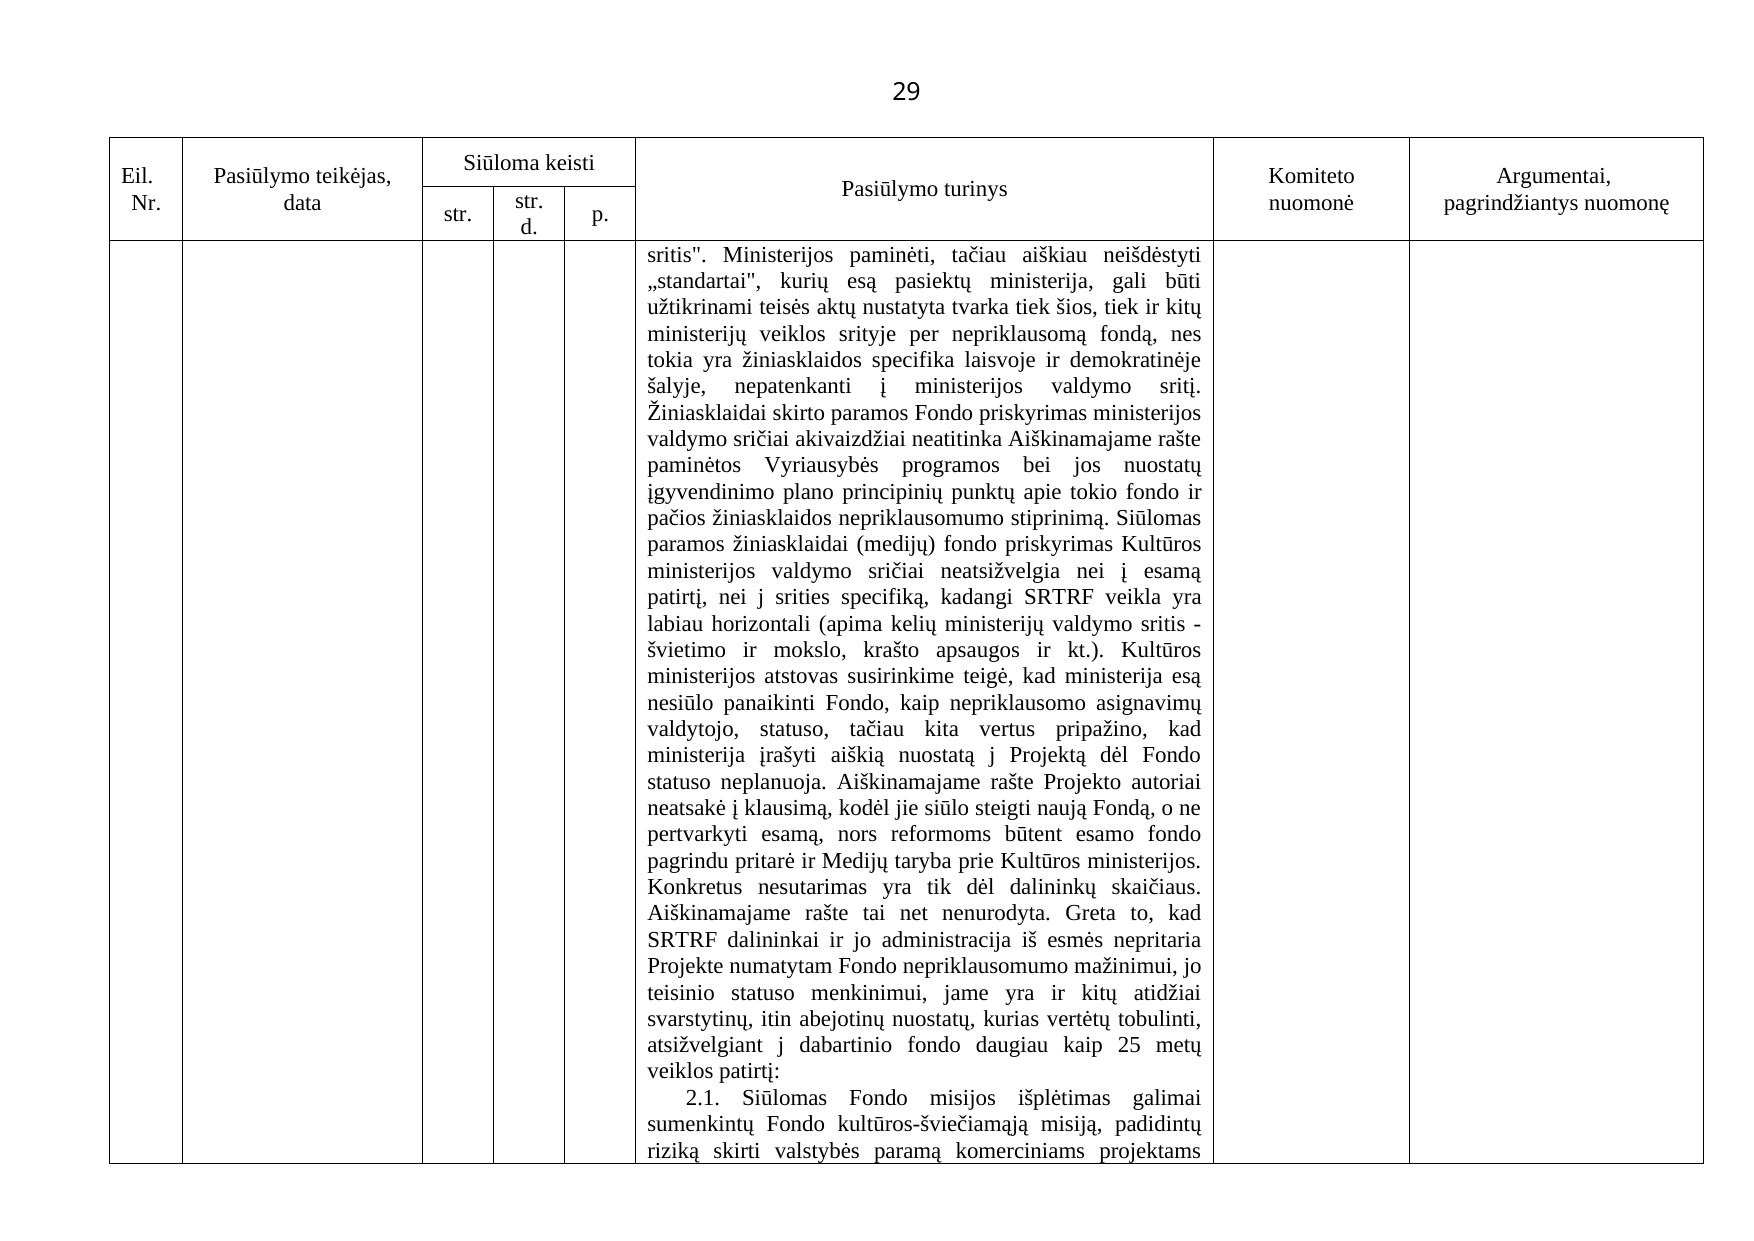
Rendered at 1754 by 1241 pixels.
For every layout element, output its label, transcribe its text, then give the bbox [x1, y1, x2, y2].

table_header Siūloma keisti [423, 138, 635, 186]
table_cell [494, 241, 564, 1163]
table_cell [183, 241, 422, 1163]
table_header Argumentai, pagrindžiantys nuomonę [1410, 138, 1703, 239]
table_cell str. [423, 187, 493, 239]
table_cell [110, 241, 182, 1163]
table_cell [1410, 241, 1703, 1163]
table_cell sritis". Ministerijos paminėti, tačiau aiškiau neišdėstyti „standartai", kurių esą pasiektų ministerija, gali būti užtikrinami teisės aktų nustatyta tvarka tiek šios, tiek ir kitų ministerijų veiklos srityje per nepriklausomą fondą, nes tokia yra žiniasklaidos specifika laisvoje ir demokratinėje šalyje, nepatenkanti į ministerijos valdymo sritį. Žiniasklaidai skirto paramos Fondo priskyrimas ministerijos valdymo sričiai akivaizdžiai neatitinka Aiškinamajame rašte paminėtos Vyriausybės programos bei jos nuostatų įgyvendinimo plano principinių punktų apie tokio fondo ir pačios žiniasklaidos nepriklausomumo stiprinimą. Siūlomas paramos žiniasklaidai (medijų) fondo priskyrimas Kultūros ministerijos valdymo sričiai neatsižvelgia nei į esamą patirtį, nei j srities specifiką, kadangi SRTRF veikla yra labiau horizontali (apima kelių ministerijų valdymo sritis - švietimo ir mokslo, krašto apsaugos ir kt.). Kultūros ministerijos atstovas susirinkime teigė, kad ministerija esą nesiūlo panaikinti Fondo, kaip nepriklausomo asignavimų valdytojo, statuso, tačiau kita vertus pripažino, kad ministerija įrašyti aiškią nuostatą j Projektą dėl Fondo statuso neplanuoja. Aiškinamajame rašte Projekto autoriai neatsakė į klausimą, kodėl jie siūlo steigti naują Fondą, o ne pertvarkyti esamą, nors reformoms būtent esamo fondo pagrindu pritarė ir Medijų taryba prie Kultūros ministerijos. Konkretus nesutarimas yra tik dėl dalininkų skaičiaus. Aiškinamajame rašte tai net nenurodyta. Greta to, kad SRTRF dalininkai ir jo administracija iš esmės nepritaria Projekte numatytam Fondo nepriklausomumo mažinimui, jo teisinio statuso menkinimui, jame yra ir kitų atidžiai svarstytinų, itin abejotinų nuostatų, kurias vertėtų tobulinti, atsižvelgiant j dabartinio fondo daugiau kaip 25 metų veiklos patirtį: 2.1. Siūlomas Fondo misijos išplėtimas galimai sumenkintų Fondo kultūros-šviečiamąją misiją, padidintų riziką skirti valstybės paramą komerciniams projektams [636, 241, 1213, 1163]
table_cell [1214, 241, 1409, 1163]
table_header Eil. Nr. [110, 138, 182, 239]
table_header Pasiūlymo turinys [636, 138, 1213, 239]
table_cell [423, 241, 493, 1163]
table_cell [565, 241, 635, 1163]
table_header Pasiūlymo teikėjas, data [183, 138, 422, 239]
table_cell str. d. [494, 187, 564, 239]
table_header Komiteto nuomonė [1214, 138, 1409, 239]
table_cell p. [565, 187, 635, 239]
